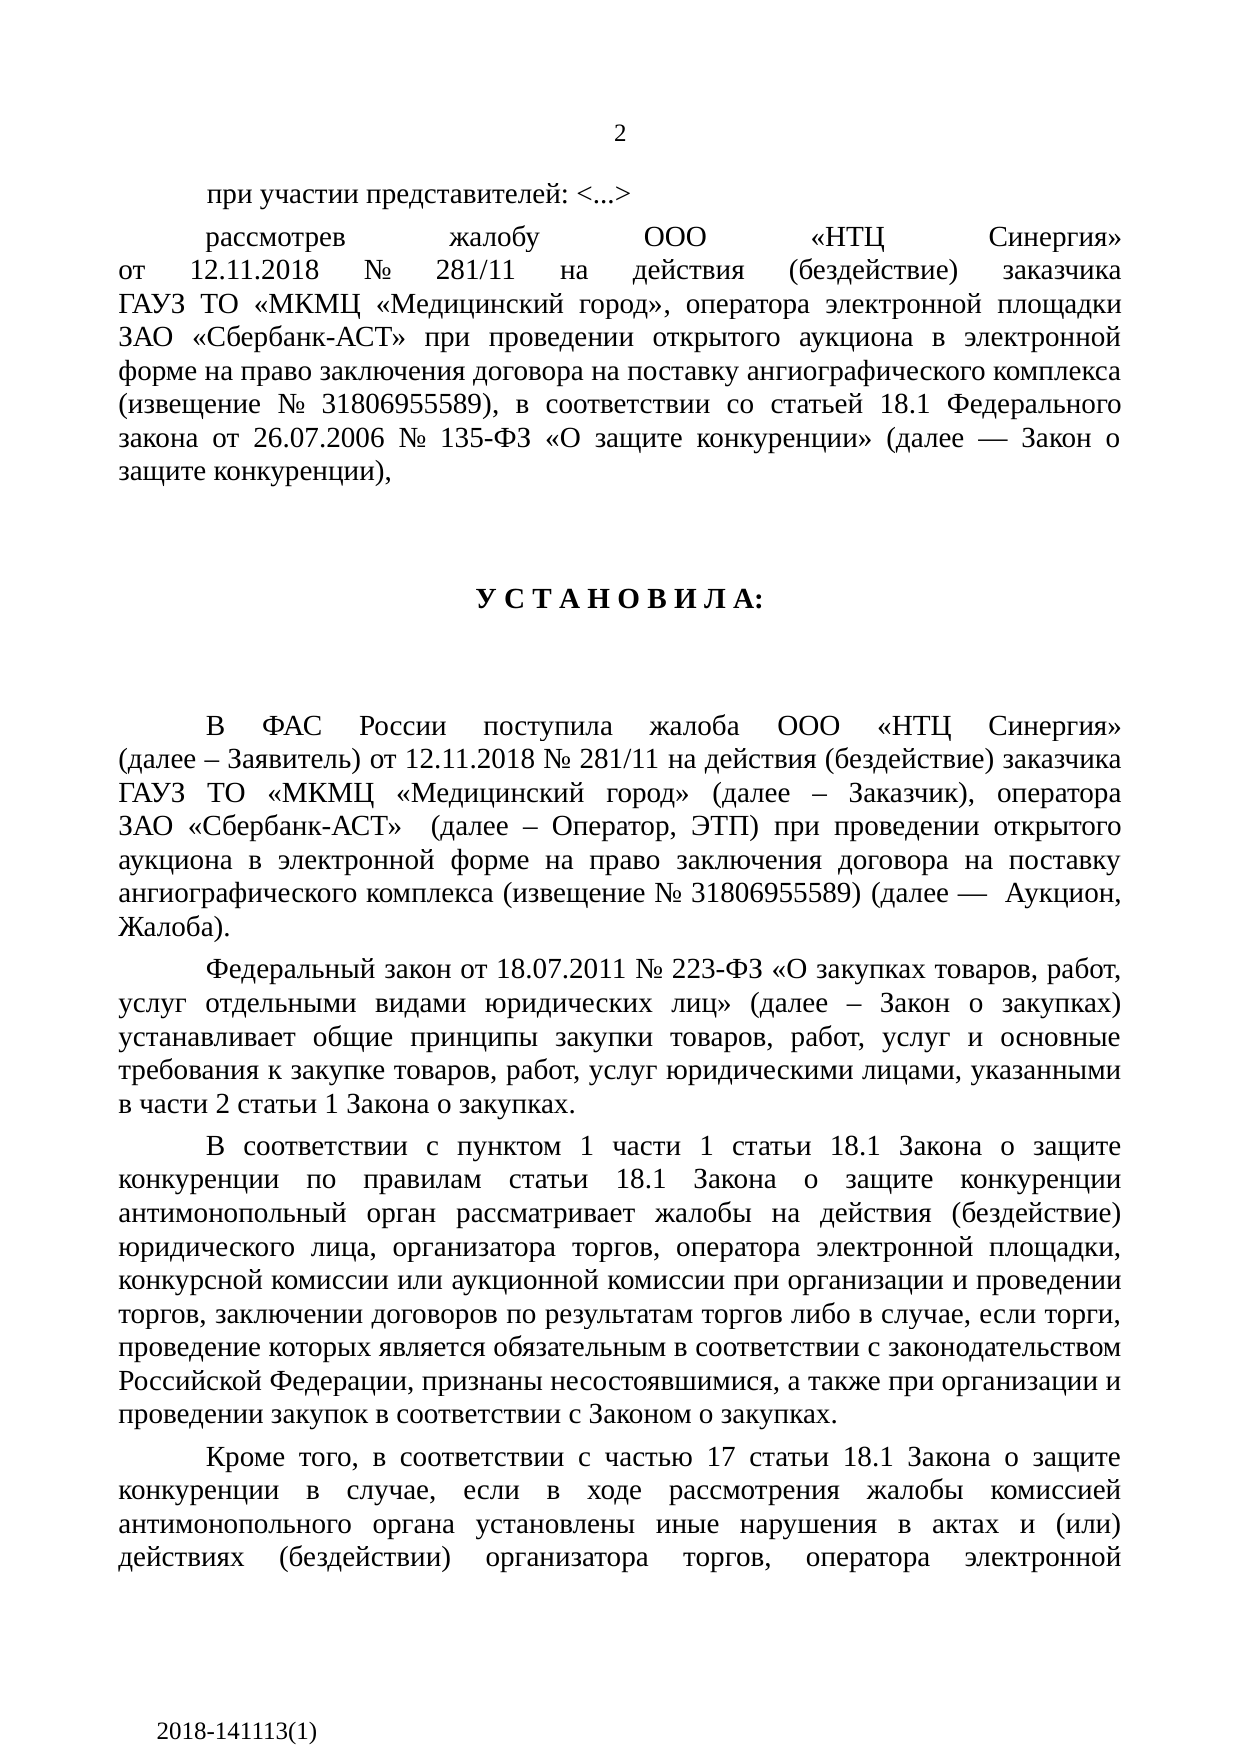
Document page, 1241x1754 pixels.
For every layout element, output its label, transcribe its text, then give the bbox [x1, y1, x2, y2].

text при участии представителей: <...> [118, 176, 1122, 210]
text Кроме того, в соответствии с частью 17 статьи 18.1 Закона о защите конкуренции в случае, если в ходе рассмотрения жалобы комиссией антимонопольного органа установлены иные нарушения в актах и (или) действиях (бездействии) организатора торгов, оператора электронной [118, 1439, 1122, 1573]
text Федеральный закон от 18.07.2011 № 223-ФЗ «О закупках товаров, работ, услуг отдельными видами юридических лиц» (далее – Закон о закупках) устанавливает общие принципы закупки товаров, работ, услуг и основные требования к закупке товаров, работ, услуг юридическими лицами, указанными в части 2 статьи 1 Закона о закупках. [118, 952, 1122, 1119]
text В соответствии с пунктом 1 части 1 статьи 18.1 Закона о защите конкуренции по правилам статьи 18.1 Закона о защите конкуренции антимонопольный орган рассматривает жалобы на действия (бездействие) юридического лица, организатора торгов, оператора электронной площадки, конкурсной комиссии или аукционной комиссии при организации и проведении торгов, заключении договоров по результатам торгов либо в случае, если торги, проведение которых является обязательным в соответствии с законодательством Российской Федерации, признаны несостоявшимися, а также при организации и проведении закупок в соответствии с Законом о закупках. [118, 1128, 1122, 1430]
text рассмотрев жалобу ООО «НТЦ Синергия» от 12.11.2018 № 281/11 на действия (бездействие) заказчика ГАУЗ ТО «МКМЦ «Медицинский город», оператора электронной площадки ЗАО «Сбербанк-АСТ» при проведении открытого аукциона в электронной форме на право заключения договора на поставку ангиографического комплекса (извещение № 31806955589), в соответствии со статьей 18.1 Федерального закона от 26.07.2006 № 135-ФЗ «О защите конкуренции» (далее — Закон о защите конкуренции), [118, 219, 1122, 487]
text У С Т А Н О В И Л А: [117, 581, 1122, 614]
text В ФАС России поступила жалоба ООО «НТЦ Синергия» (далее – Заявитель) от 12.11.2018 № 281/11 на действия (бездействие) заказчика ГАУЗ ТО «МКМЦ «Медицинский город» (далее – Заказчик), оператора ЗАО «Сбербанк-АСТ» (далее – Оператор, ЭТП) при проведении открытого аукциона в электронной форме на право заключения договора на поставку ангиографического комплекса (извещение № 31806955589) (далее — Аукцион, Жалоба). [118, 708, 1122, 943]
